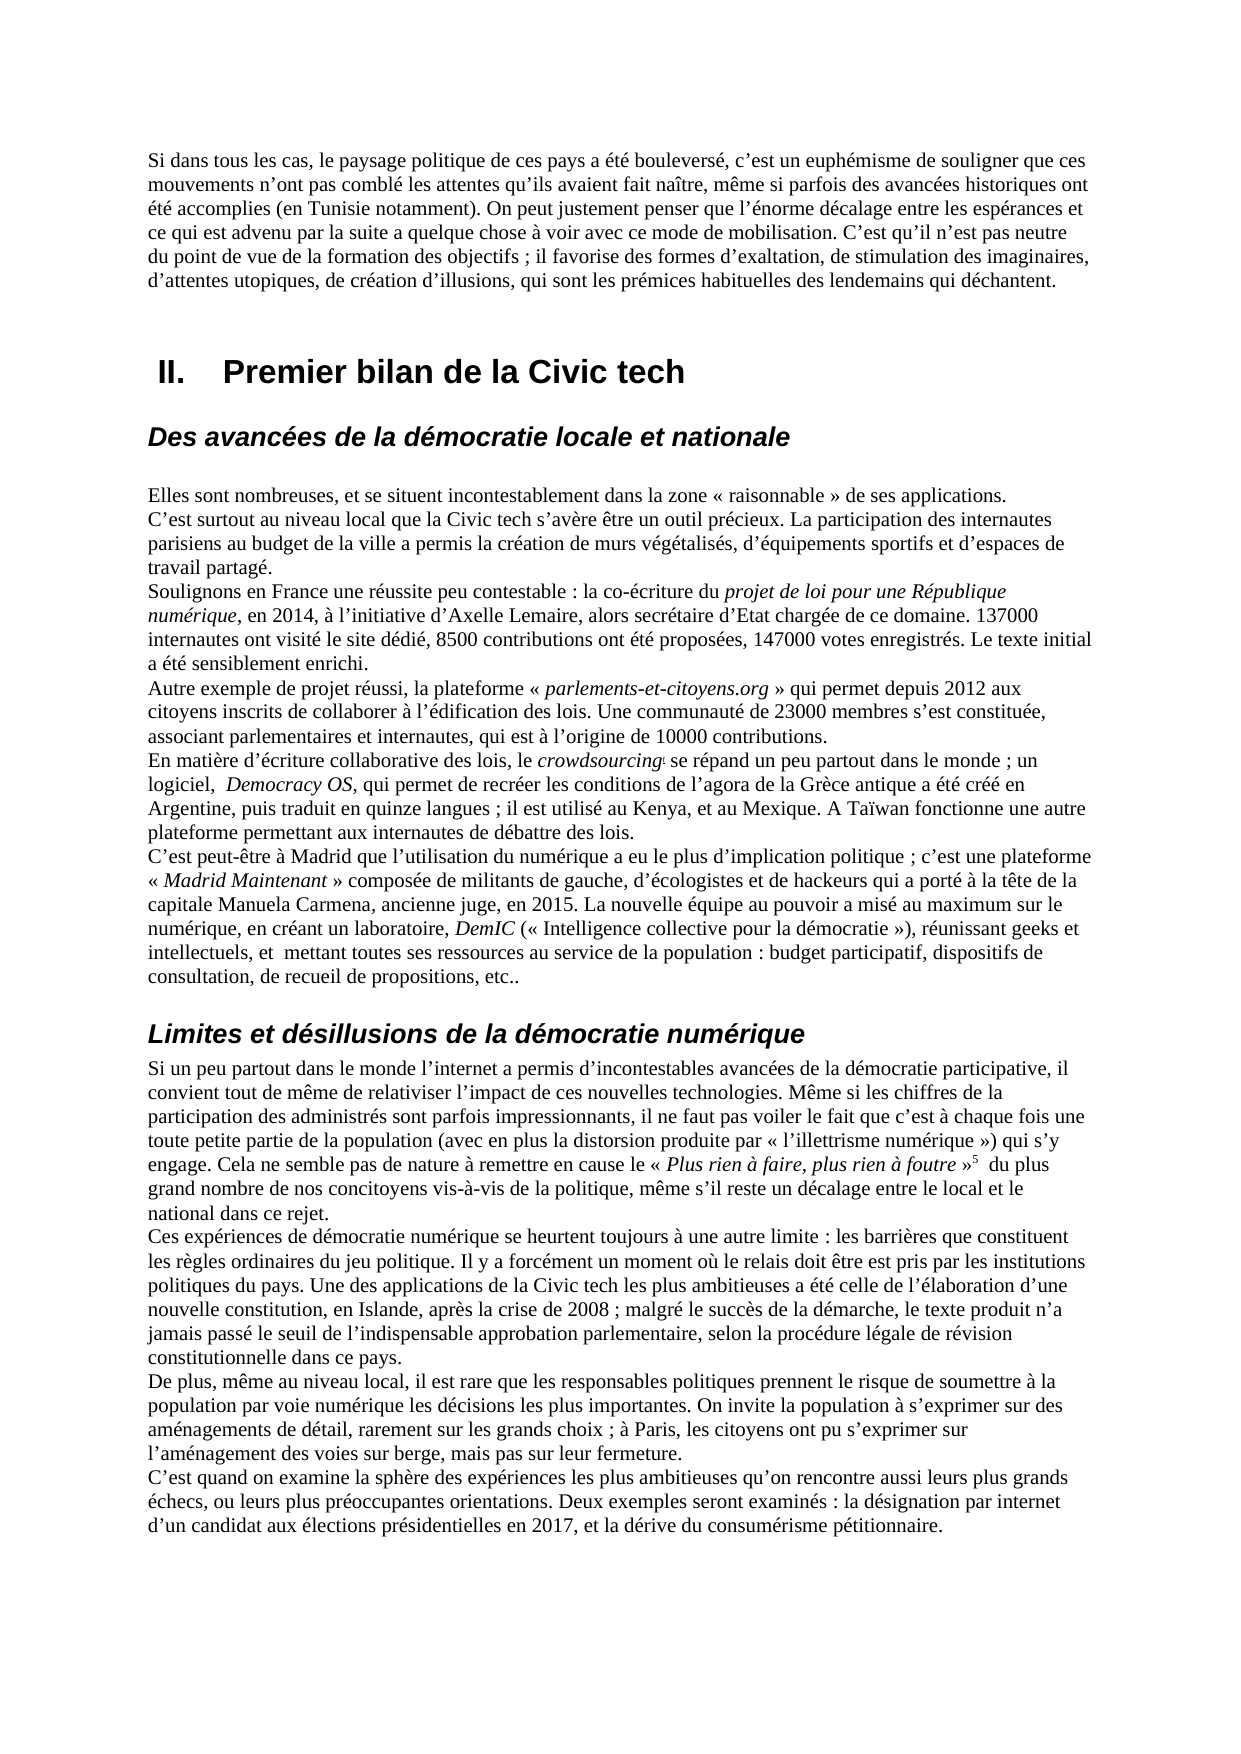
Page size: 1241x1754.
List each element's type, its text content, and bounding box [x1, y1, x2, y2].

text Si dans tous les cas, le paysage politique de ces pays a été bouleversé, c’est un euphémisme de souligner que ces mouvements n’ont pas comblé les attentes qu’ils avaient fait naître, même si parfois des avancées historiques ont été accomplies (en Tunisie notamment). On peut justement penser que l’énorme décalage entre les espérances et ce qui est advenu par la suite a quelque chose à voir avec ce mode de mobilisation. C’est qu’il n’est pas neutre du point de vue de la formation des objectifs ; il favorise des formes d’exaltation, de stimulation des imaginaires, d’attentes utopiques, de création d’illusions, qui sont les prémices habituelles des lendemains qui déchantent. [148, 148, 1093, 292]
text Si un peu partout dans le monde l’internet a permis d’incontestables avancées de la démocratie participative, il convient tout de même de relativiser l’impact de ces nouvelles technologies. Même si les chiffres de la participation des administrés sont parfois impressionnants, il ne faut pas voiler le fait que c’est à chaque fois une toute petite partie de la population (avec en plus la distorsion produite par « l’illettrisme numérique ») qui s’y engage. Cela ne semble pas de nature à remettre en cause le « Plus rien à faire, plus rien à foutre » du plus grand nombre de nos concitoyens vis-à-vis de la politique, même s’il reste un décalage entre le local et le national dans ce rejet. [148, 1056, 1093, 1224]
text Soulignons en France une réussite peu contestable : la co-écriture du projet de loi pour une République numérique, en 2014, à l’initiative d’Axelle Lemaire, alors secrétaire d’Etat chargée de ce domaine. 137000 internautes ont visité le site dédié, 8500 contributions ont été proposées, 147000 votes enregistrés. Le texte initial a été sensiblement enrichi. [148, 579, 1093, 675]
text C’est quand on examine la sphère des expériences les plus ambitieuses qu’on rencontre aussi leurs plus grands échecs, ou leurs plus préoccupantes orientations. Deux exemples seront examinés : la désignation par internet d’un candidat aux élections présidentielles en 2017, et la dérive du consumérisme pétitionnaire. [148, 1465, 1093, 1537]
text En matière d’écriture collaborative des lois, le crowdsourcingf se répand un peu partout dans le monde ; un logiciel, Democracy OS, qui permet de recréer les conditions de l’agora de la Grèce antique a été créé en Argentine, puis traduit en quinze langues ; il est utilisé au Kenya, et au Mexique. A Taïwan fonctionne une autre plateforme permettant aux internautes de débattre des lois. [148, 748, 1093, 844]
text C’est peut-être à Madrid que l’utilisation du numérique a eu le plus d’implication politique ; c’est une plateforme « Madrid Maintenant » composée de militants de gauche, d’écologistes et de hackeurs qui a porté à la tête de la capitale Manuela Carmena, ancienne juge, en 2015. La nouvelle équipe au pouvoir a misé au maximum sur le numérique, en créant un laboratoire, DemIC (« Intelligence collective pour la démocratie »), réunissant geeks et intellectuels, et mettant toutes ses ressources au service de la population : budget participatif, dispositifs de consultation, de recueil de propositions, etc.. [148, 844, 1093, 988]
text De plus, même au niveau local, il est rare que les responsables politiques prennent le risque de soumettre à la population par voie numérique les décisions les plus importantes. On invite la population à s’exprimer sur des aménagements de détail, rarement sur les grands choix ; à Paris, les citoyens ont pu s’exprimer sur l’aménagement des voies sur berge, mais pas sur leur fermeture. [148, 1369, 1093, 1465]
subtitle Des avancées de la démocratie locale et nationale [790, 421, 1093, 453]
subtitle Premier bilan de la Civic tech [686, 353, 1093, 391]
text Autre exemple de projet réussi, la plateforme « parlements-et-citoyens.org » qui permet depuis 2012 aux citoyens inscrits de collaborer à l’édification des lois. Une communauté de 23000 membres s’est constituée, associant parlementaires et internautes, qui est à l’origine de 10000 contributions. [148, 675, 1093, 748]
text Elles sont nombreuses, et se situent incontestablement dans la zone « raisonnable » de ses applications. [148, 483, 1093, 507]
text Ces expériences de démocratie numérique se heurtent toujours à une autre limite : les barrières que constituent les règles ordinaires du jeu politique. Il y a forcément un moment où le relais doit être est pris par les institutions politiques du pays. Une des applications de la Civic tech les plus ambitieuses a été celle de l’élaboration d’une nouvelle constitution, en Islande, après la crise de 2008 ; malgré le succès de la démarche, le texte produit n’a jamais passé le seuil de l’indispensable approbation parlementaire, selon la procédure légale de révision constitutionnelle dans ce pays. [148, 1224, 1093, 1369]
text C’est surtout au niveau local que la Civic tech s’avère être un outil précieux. La participation des internautes parisiens au budget de la ville a permis la création de murs végétalisés, d’équipements sportifs et d’espaces de travail partagé. [148, 507, 1093, 579]
subtitle Limites et désillusions de la démocratie numérique [148, 1018, 1093, 1050]
